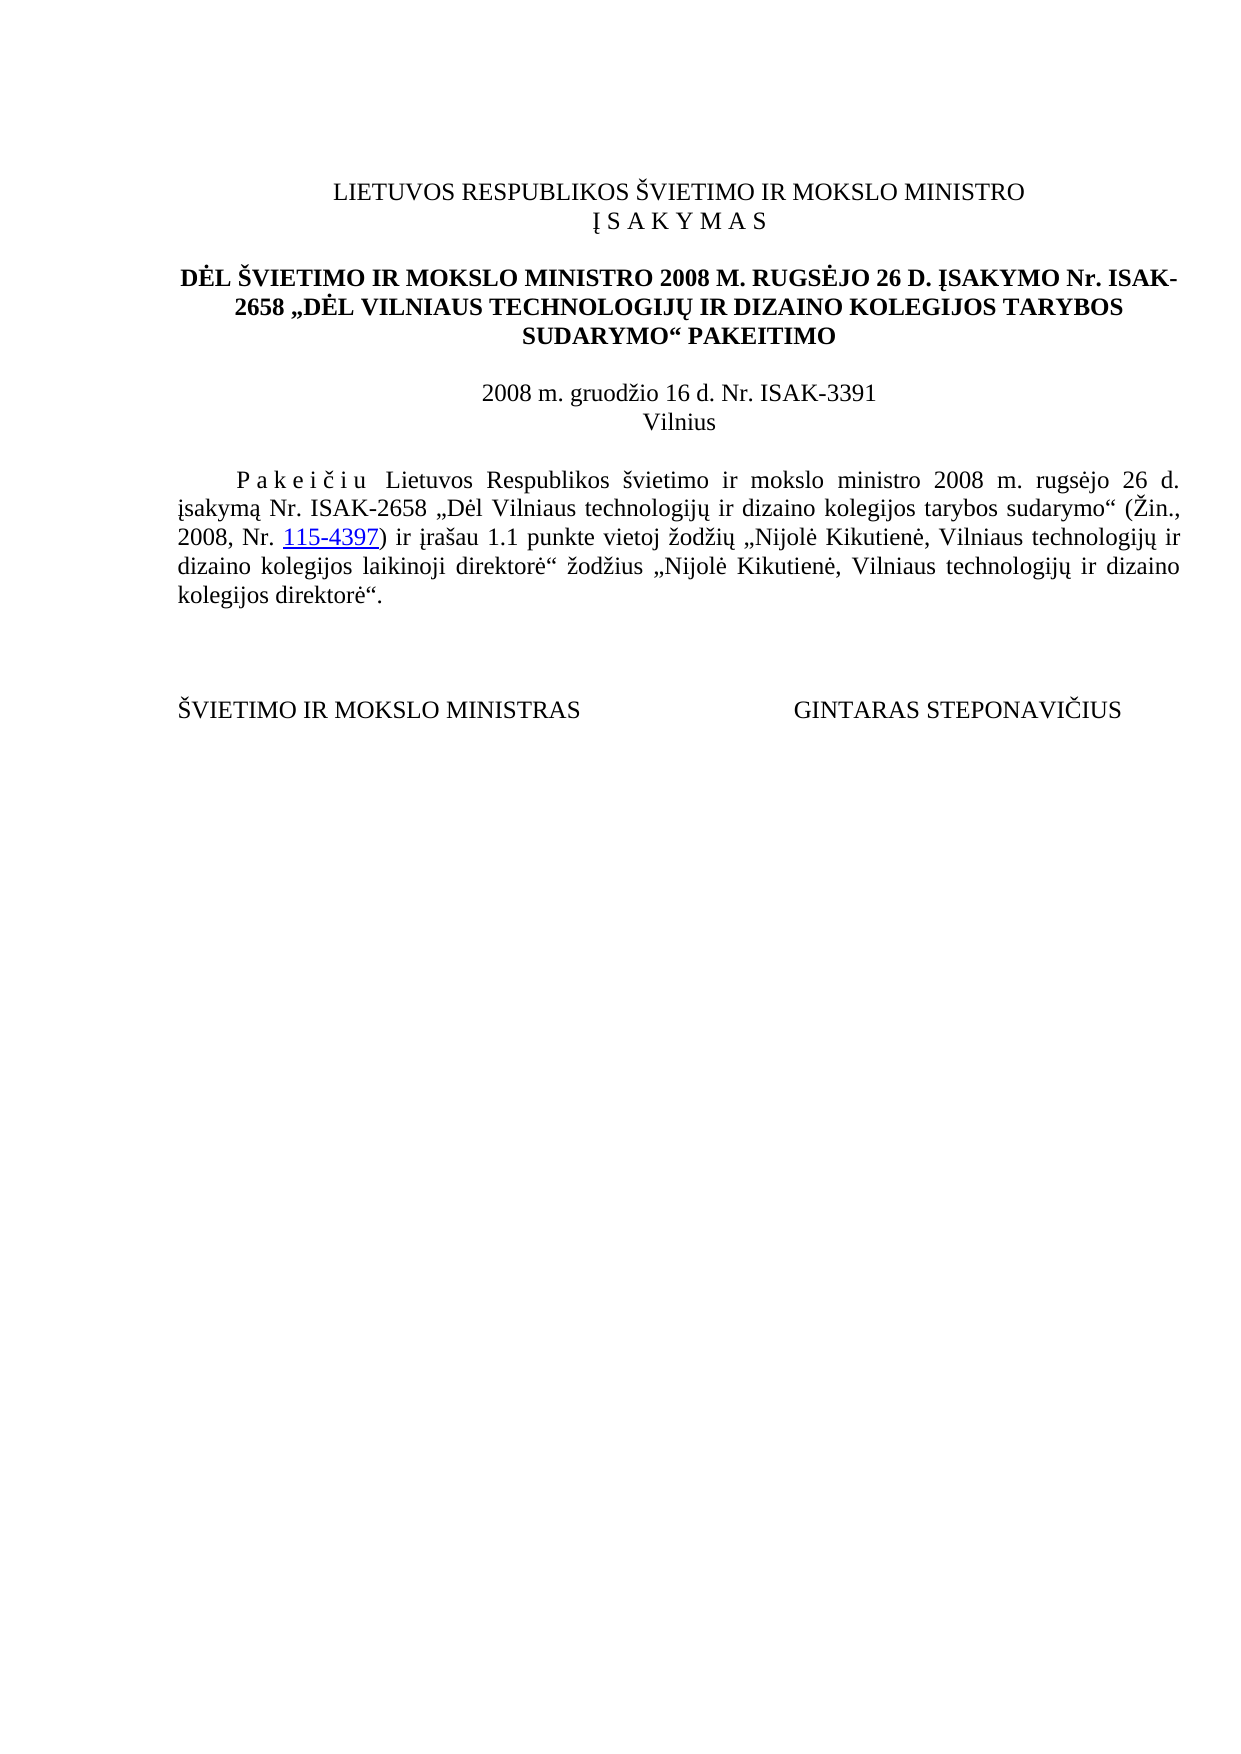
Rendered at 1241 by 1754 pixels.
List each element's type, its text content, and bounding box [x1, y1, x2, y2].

text ĮSAKYMAS [177, 206, 1181, 235]
text Pakeičiu Lietuvos Respublikos švietimo ir mokslo ministro 2008 m. rugsėjo 26 d. įsakymą Nr. ISAK-2658 „Dėl Vilniaus technologijų ir dizaino kolegijos tarybos sudarymo“ (Žin., 2008, Nr. 115-4397) ir įrašau 1.1 punkte vietoj žodžių „Nijolė Kikutienė, Vilniaus technologijų ir dizaino kolegijos laikinoji direktorė“ žodžius „Nijolė Kikutienė, Vilniaus technologijų ir dizaino kolegijos direktorė“. [177, 465, 1181, 608]
text ŠVIETIMO IR MOKSLO MINISTRAS GINTARAS STEPONAVIČIUS [177, 695, 1181, 723]
text DĖL ŠVIETIMO IR MOKSLO MINISTRO 2008 M. RUGSĖJO 26 D. ĮSAKYMO Nr. ISAK-2658 „DĖL VILNIAUS TECHNOLOGIJŲ IR DIZAINO KOLEGIJOS TARYBOS SUDARYMO“ PAKEITIMO [177, 263, 1181, 350]
text LIETUVOS RESPUBLIKOS ŠVIETIMO IR MOKSLO MINISTRO [177, 177, 1181, 206]
text Vilnius [177, 407, 1181, 436]
text 2008 m. gruodžio 16 d. Nr. ISAK-3391 [177, 378, 1181, 407]
